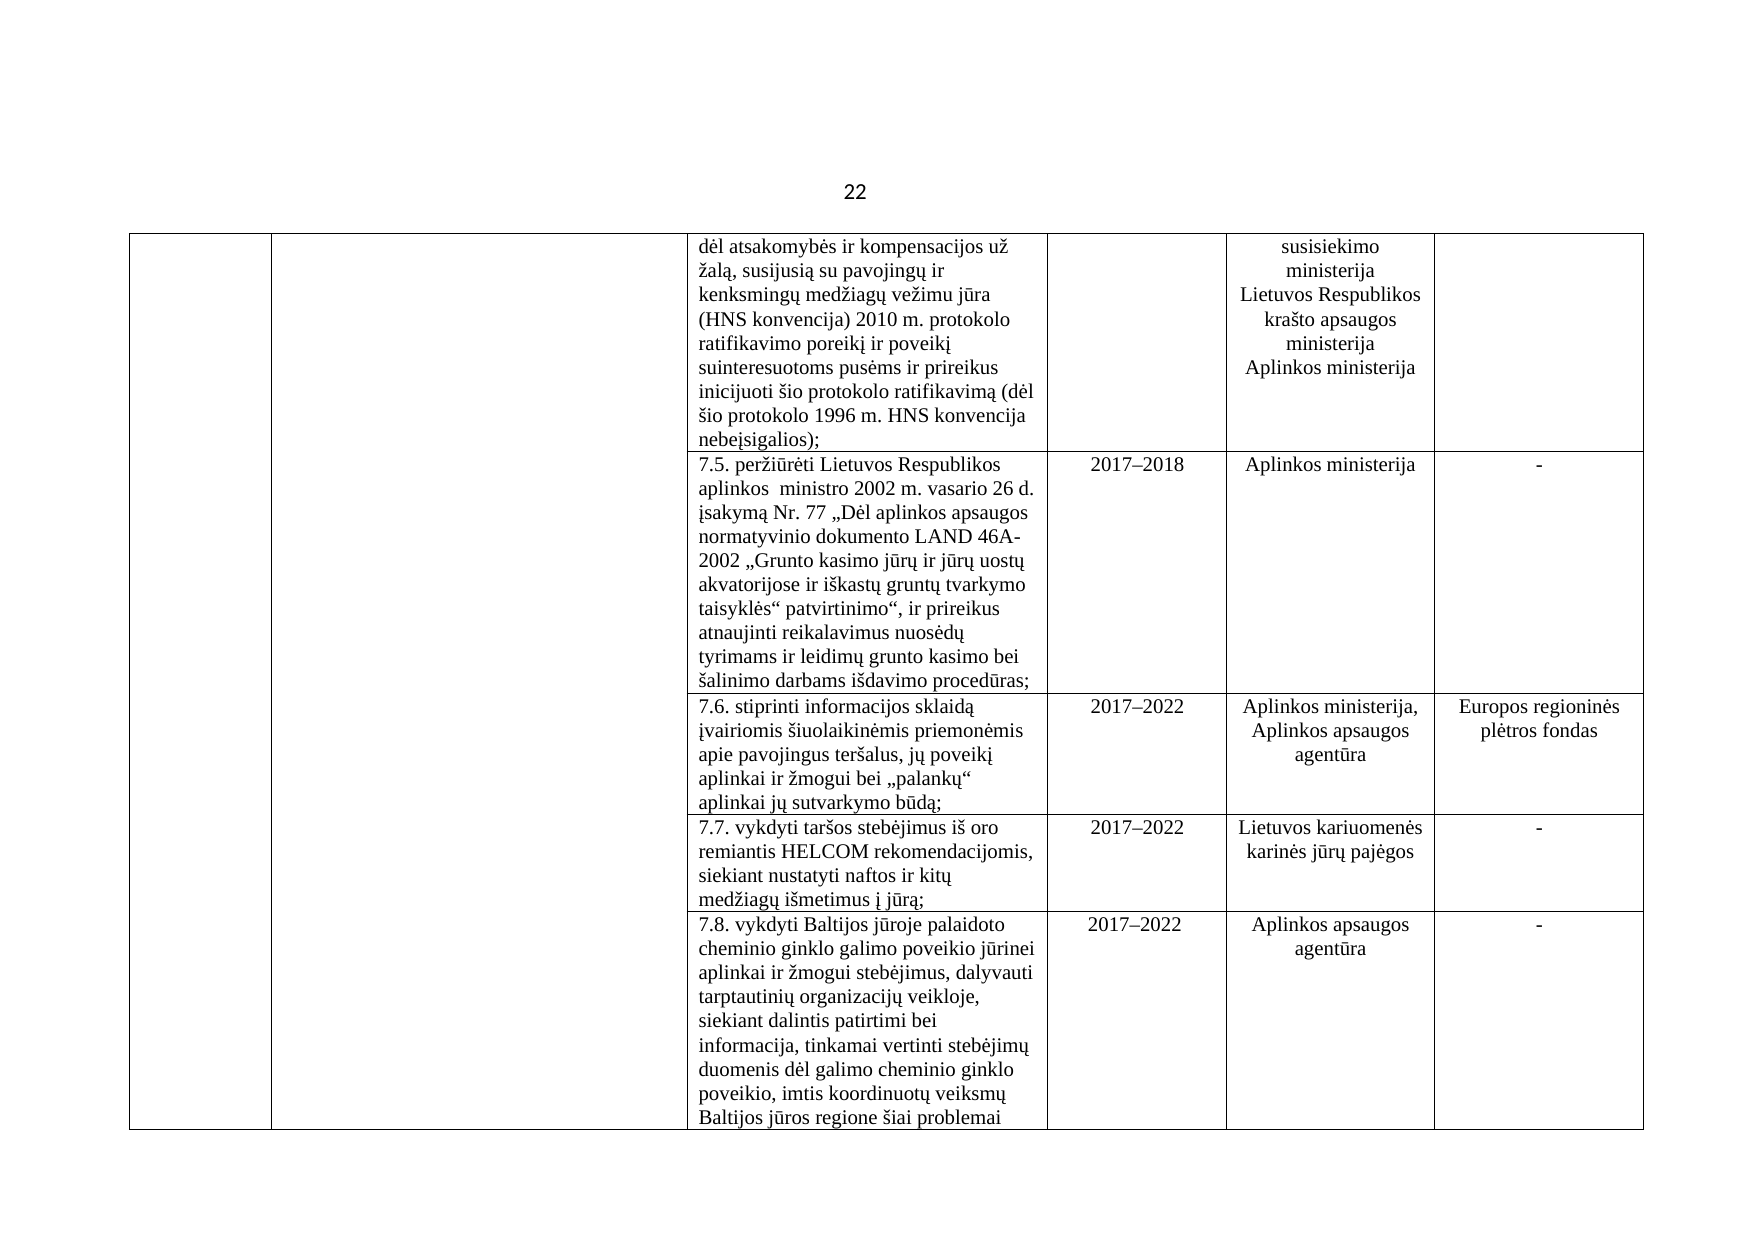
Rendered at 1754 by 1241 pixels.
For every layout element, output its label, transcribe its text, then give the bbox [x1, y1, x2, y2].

table_cell Lietuvos kariuomenės karinės jūrų pajėgos [1227, 815, 1434, 911]
table_cell 2017–2022 [1048, 912, 1226, 1129]
table_cell - [1435, 234, 1643, 451]
table_cell 7.8. vykdyti Baltijos jūroje palaidoto cheminio ginklo galimo poveikio jūrinei aplinkai ir žmogui stebėjimus, dalyvauti tarptautinių organizacijų veikloje, siekiant dalintis patirtimi bei informacija, tinkamai vertinti stebėjimų duomenis dėl galimo cheminio ginklo poveikio, imtis koordinuotų veiksmų Baltijos jūros regione šiai problemai [688, 912, 1047, 1129]
table_cell [130, 234, 271, 1129]
table_cell susisiekimo ministerija Lietuvos Respublikos krašto apsaugos ministerija Aplinkos ministerija [1227, 234, 1434, 451]
table_cell Aplinkos ministerija, Aplinkos apsaugos agentūra [1227, 694, 1434, 814]
table_cell Aplinkos ministerija [1227, 452, 1434, 692]
table_cell [1048, 234, 1226, 451]
table_cell Europos regioninės plėtros fondas [1435, 694, 1643, 814]
table_cell dėl atsakomybės ir kompensacijos už žalą, susijusią su pavojingų ir kenksmingų medžiagų vežimu jūra (HNS konvencija) 2010 m. protokolo ratifikavimo poreikį ir poveikį suinteresuotoms pusėms ir prireikus inicijuoti šio protokolo ratifikavimą (dėl šio protokolo 1996 m. HNS konvencija nebeįsigalios); [688, 234, 1047, 451]
table_cell [272, 234, 687, 1129]
table_cell 2017–2022 [1048, 694, 1226, 814]
table_cell 2017–2018 [1048, 452, 1226, 692]
table_cell 2017–2022 [1048, 815, 1226, 911]
table_cell 7.6. stiprinti informacijos sklaidą įvairiomis šiuolaikinėmis priemonėmis apie pavojingus teršalus, jų poveikį aplinkai ir žmogui bei „palankų“ aplinkai jų sutvarkymo būdą; [688, 694, 1047, 814]
table_cell - [1435, 452, 1643, 692]
table_cell 7.5. peržiūrėti Lietuvos Respublikos aplinkos ministro 2002 m. vasario 26 d. įsakymą Nr. 77 „Dėl aplinkos apsaugos normatyvinio dokumento LAND 46A-2002 „Grunto kasimo jūrų ir jūrų uostų akvatorijose ir iškastų gruntų tvarkymo taisyklės“ patvirtinimo“, ir prireikus atnaujinti reikalavimus nuosėdų tyrimams ir leidimų grunto kasimo bei šalinimo darbams išdavimo procedūras; [688, 452, 1047, 692]
table_cell - [1435, 815, 1643, 911]
table_cell Aplinkos apsaugos agentūra [1227, 912, 1434, 1129]
table_cell - [1435, 912, 1643, 1129]
table_cell 7.7. vykdyti taršos stebėjimus iš oro remiantis HELCOM rekomendacijomis, siekiant nustatyti naftos ir kitų medžiagų išmetimus į jūrą; [688, 815, 1047, 911]
